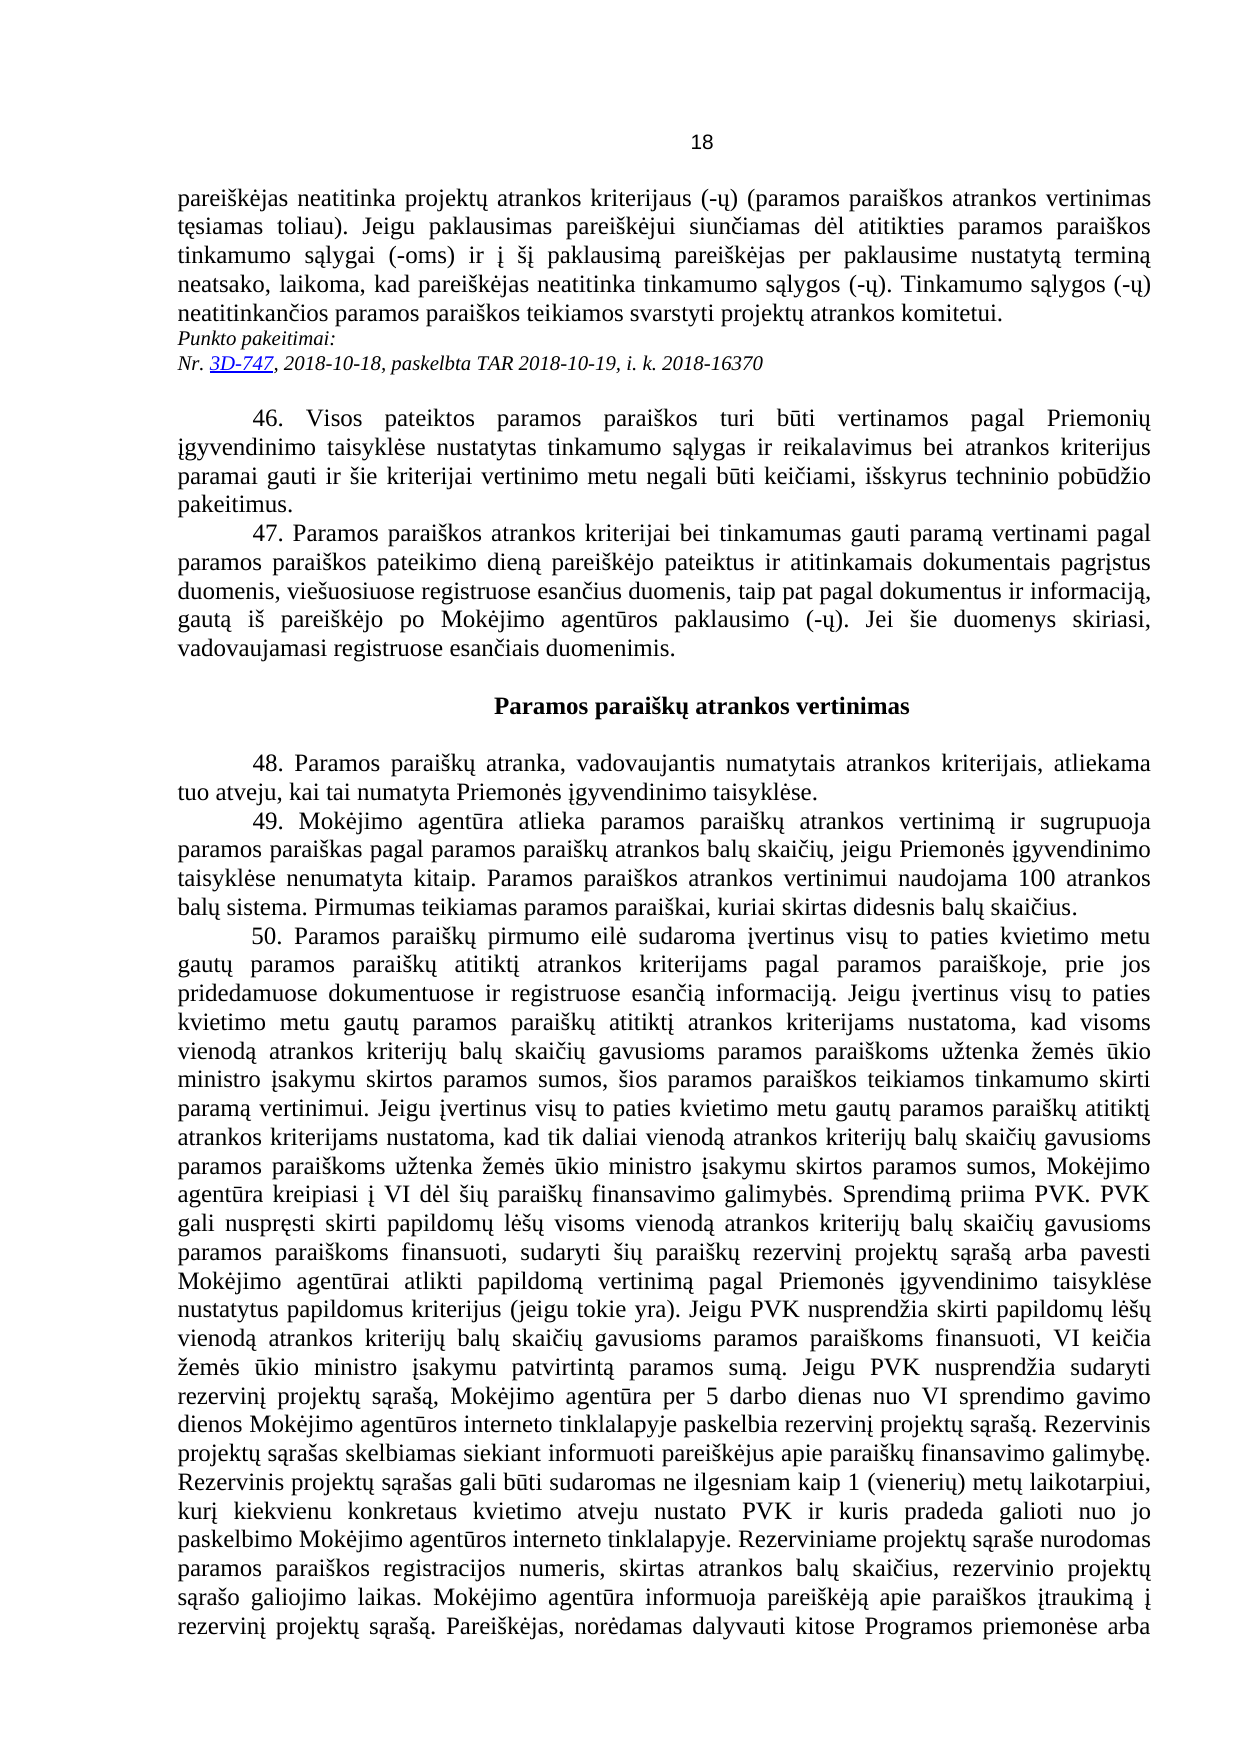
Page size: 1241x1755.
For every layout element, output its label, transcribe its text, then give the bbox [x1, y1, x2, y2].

text 46. Visos pateiktos paramos paraiškos turi būti vertinamos pagal Priemonių įgyvendinimo taisyklėse nustatytas tinkamumo sąlygas ir reikalavimus bei atrankos kriterijus paramai gauti ir šie kriterijai vertinimo metu negali būti keičiami, išskyrus techninio pobūdžio pakeitimus. [177, 403, 1152, 518]
text 48. Paramos paraiškų atranka, vadovaujantis numatytais atrankos kriterijais, atliekama tuo atveju, kai tai numatyta Priemonės įgyvendinimo taisyklėse. [177, 748, 1152, 806]
text Nr. 3D-747, 2018-10-18, paskelbta TAR 2018-10-19, i. k. 2018-16370 [177, 350, 1152, 374]
text Paramos paraiškų atrankos vertinimas [177, 691, 1152, 719]
text Punkto pakeitimai: [177, 326, 1152, 350]
text pareiškėjas neatitinka projektų atrankos kriterijaus (-ų) (paramos paraiškos atrankos vertinimas tęsiamas toliau). Jeigu paklausimas pareiškėjui siunčiamas dėl atitikties paramos paraiškos tinkamumo sąlygai (-oms) ir į šį paklausimą pareiškėjas per paklausime nustatytą terminą neatsako, laikoma, kad pareiškėjas neatitinka tinkamumo sąlygos (-ų). Tinkamumo sąlygos (-ų) neatitinkančios paramos paraiškos teikiamos svarstyti projektų atrankos komitetui. [177, 183, 1152, 326]
text 49. Mokėjimo agentūra atlieka paramos paraiškų atrankos vertinimą ir sugrupuoja paramos paraiškas pagal paramos paraiškų atrankos balų skaičių, jeigu Priemonės įgyvendinimo taisyklėse nenumatyta kitaip. Paramos paraiškos atrankos vertinimui naudojama 100 atrankos balų sistema. Pirmumas teikiamas paramos paraiškai, kuriai skirtas didesnis balų skaičius. [177, 806, 1152, 921]
text 50. Paramos paraiškų pirmumo eilė sudaroma įvertinus visų to paties kvietimo metu gautų paramos paraiškų atitiktį atrankos kriterijams pagal paramos paraiškoje, prie jos pridedamuose dokumentuose ir registruose esančią informaciją. Jeigu įvertinus visų to paties kvietimo metu gautų paramos paraiškų atitiktį atrankos kriterijams nustatoma, kad visoms vienodą atrankos kriterijų balų skaičių gavusioms paramos paraiškoms užtenka žemės ūkio ministro įsakymu skirtos paramos sumos, šios paramos paraiškos teikiamos tinkamumo skirti paramą vertinimui. Jeigu įvertinus visų to paties kvietimo metu gautų paramos paraiškų atitiktį atrankos kriterijams nustatoma, kad tik daliai vienodą atrankos kriterijų balų skaičių gavusioms paramos paraiškoms užtenka žemės ūkio ministro įsakymu skirtos paramos sumos, Mokėjimo agentūra kreipiasi į VI dėl šių paraiškų finansavimo galimybės. Sprendimą priima PVK. PVK gali nuspręsti skirti papildomų lėšų visoms vienodą atrankos kriterijų balų skaičių gavusioms paramos paraiškoms finansuoti, sudaryti šių paraiškų rezervinį projektų sąrašą arba pavesti Mokėjimo agentūrai atlikti papildomą vertinimą pagal Priemonės įgyvendinimo taisyklėse nustatytus papildomus kriterijus (jeigu tokie yra). Jeigu PVK nusprendžia skirti papildomų lėšų vienodą atrankos kriterijų balų skaičių gavusioms paramos paraiškoms finansuoti, VI keičia žemės ūkio ministro įsakymu patvirtintą paramos sumą. Jeigu PVK nusprendžia sudaryti rezervinį projektų sąrašą, Mokėjimo agentūra per 5 darbo dienas nuo VI sprendimo gavimo dienos Mokėjimo agentūros interneto tinklalapyje paskelbia rezervinį projektų sąrašą. Rezervinis projektų sąrašas skelbiamas siekiant informuoti pareiškėjus apie paraiškų finansavimo galimybę. Rezervinis projektų sąrašas gali būti sudaromas ne ilgesniam kaip 1 (vienerių) metų laikotarpiui, kurį kiekvienu konkretaus kvietimo atveju nustato PVK ir kuris pradeda galioti nuo jo paskelbimo Mokėjimo agentūros interneto tinklalapyje. Rezerviniame projektų sąraše nurodomas paramos paraiškos registracijos numeris, skirtas atrankos balų skaičius, rezervinio projektų sąrašo galiojimo laikas. Mokėjimo agentūra informuoja pareiškėją apie paraiškos įtraukimą į rezervinį projektų sąrašą. Pareiškėjas, norėdamas dalyvauti kitose Programos priemonėse arba [177, 921, 1152, 1639]
text 47. Paramos paraiškos atrankos kriterijai bei tinkamumas gauti paramą vertinami pagal paramos paraiškos pateikimo dieną pareiškėjo pateiktus ir atitinkamais dokumentais pagrįstus duomenis, viešuosiuose registruose esančius duomenis, taip pat pagal dokumentus ir informaciją, gautą iš pareiškėjo po Mokėjimo agentūros paklausimo (-ų). Jei šie duomenys skiriasi, vadovaujamasi registruose esančiais duomenimis. [177, 518, 1152, 662]
